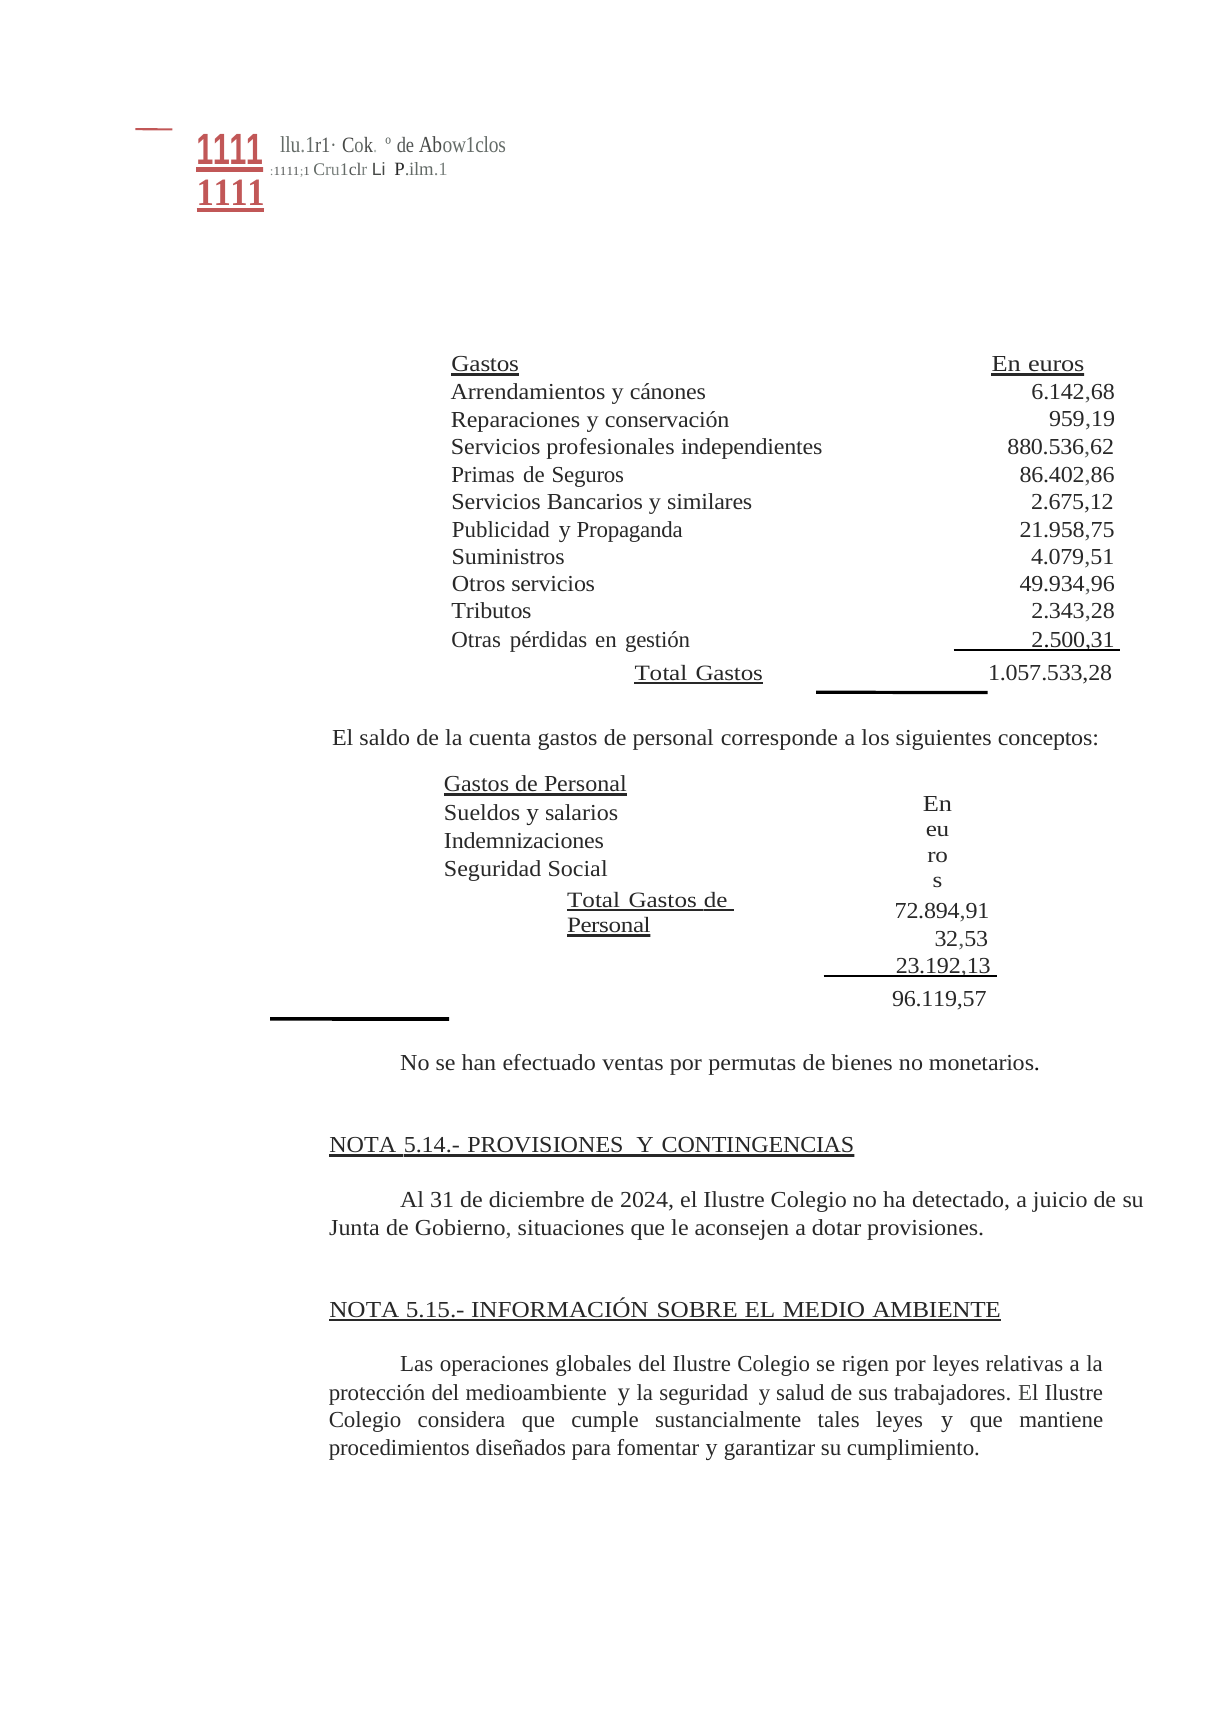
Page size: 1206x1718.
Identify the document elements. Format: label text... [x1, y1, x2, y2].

table_cell 2.343,28 [889, 599, 1129, 626]
table_cell Tributos [445, 599, 889, 626]
table_cell 49.934,96 [889, 571, 1129, 599]
text Total Gastos de Personal [567, 887, 749, 938]
table_cell Total Gastos [445, 657, 889, 693]
text Al 31 de diciembre de 2024, el Ilustre Colegio no ha detectado, a juicio de su Junta de Gobierno, situaciones que le aconsejen a dotar provisiones. [329, 1186, 1168, 1240]
table_cell Otras pérdidas en gestión [445, 626, 889, 657]
text NOTA 5.14.- PROVISIONES Y CONTINGENCIAS [329, 1131, 1168, 1158]
table_cell 86.402,86 [889, 462, 1129, 489]
text Sueldos y salarios Indemnizaciones Seguridad Social [443, 794, 627, 881]
text llu.1r1· Cok. º de Abow1clos [280, 132, 1168, 158]
table_header En euros [889, 352, 1129, 378]
text 23.192,13 [753, 952, 996, 978]
text 72.894,91 [753, 897, 989, 924]
text Las operaciones globales del Ilustre Colegio se rigen por leyes relativas a la protección del medioambiente y la seguridad y salud de sus trabajadores. El Ilustre Colegio considera que cumple sustancialmente tales leyes y que mantiene procedimientos diseñados para fomentar y garantizar su cumplimiento. [328, 1350, 1103, 1461]
text No se han efectuado ventas por permutas de bienes no monetarios. [400, 1049, 1168, 1075]
subtitle 1111 [196, 130, 266, 173]
table_header Gastos [445, 352, 889, 378]
table_cell 6.142,68 [889, 379, 1129, 406]
text En euros [922, 790, 952, 892]
table_cell 2.500,31 [889, 626, 1129, 657]
text Gastos de Personal [443, 770, 627, 793]
table_cell 21.958,75 [889, 517, 1129, 545]
text 32,53 [753, 924, 988, 951]
table_cell 959,19 [889, 406, 1129, 434]
table_cell Primas de Seguros [445, 462, 889, 489]
subtitle 1111 [196, 173, 266, 214]
table_cell Servicios Bancarios y similares [445, 490, 889, 517]
table_cell 2.675,12 [889, 490, 1129, 517]
text :1111;1 Cru1clr Li P.ilm.1 [269, 158, 1168, 179]
text NOTA 5.15.- INFORMACIÓN SOBRE EL MEDIO AMBIENTE [329, 1296, 1168, 1322]
table_cell Otros servicios [445, 571, 889, 599]
table_cell Servicios profesionales independientes [445, 434, 889, 462]
text 96.119,57 [753, 985, 986, 1011]
table_cell Arrendamientos y cánones [445, 379, 889, 406]
table_cell Publicidad y Propaganda [445, 517, 889, 545]
table_cell 1.057.533,28 [889, 657, 1129, 693]
table_cell Suministros [445, 545, 889, 571]
text El saldo de la cuenta gastos de personal corresponde a los siguientes conceptos: [270, 724, 1160, 750]
table_cell Reparaciones y conservación [445, 406, 889, 434]
table_cell 880.536,62 [889, 434, 1129, 462]
table_cell 4.079,51 [889, 545, 1129, 571]
